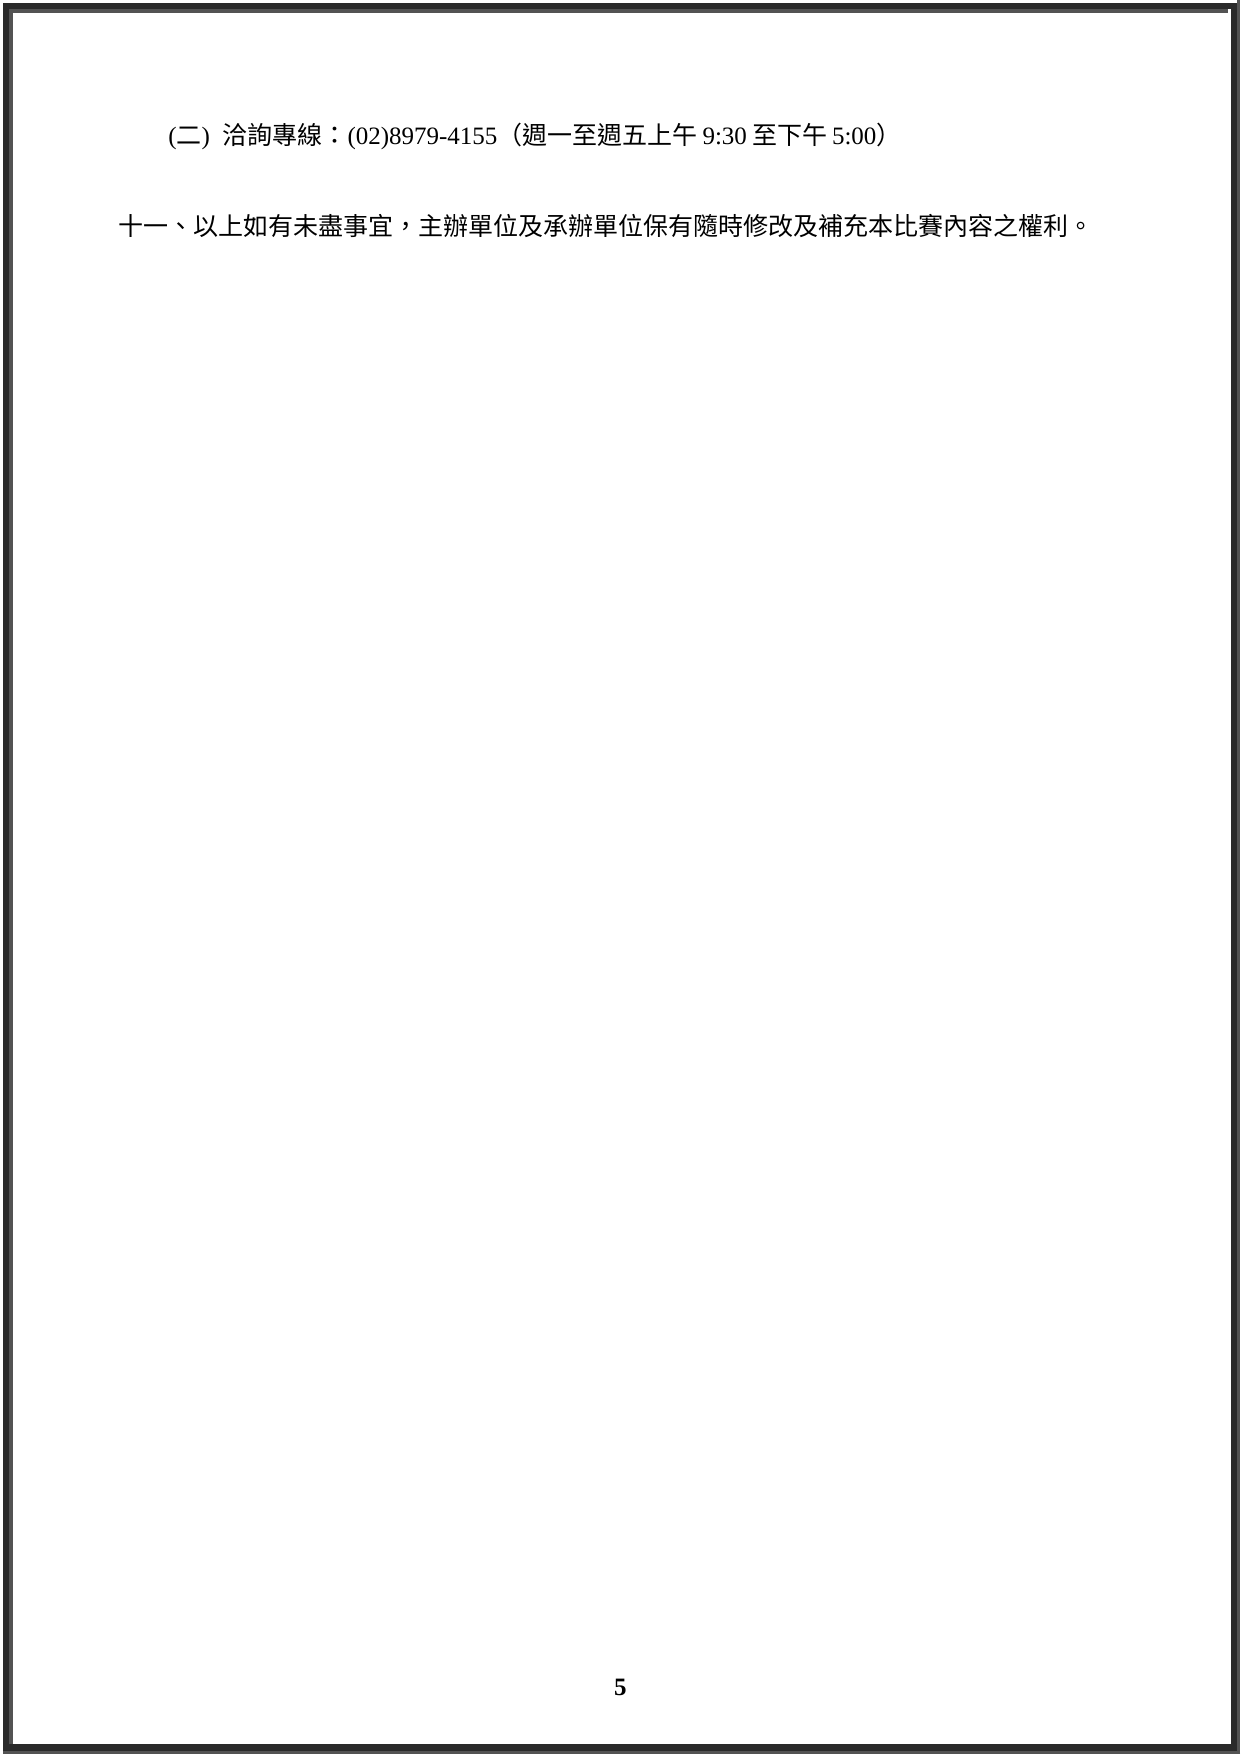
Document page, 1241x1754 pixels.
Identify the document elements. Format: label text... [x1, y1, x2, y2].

list 洽詢專線：(02)8979-4155（週一至週五上午9:30至下午5:00） [168, 92, 1122, 154]
list 以上如有未盡事宜，主辦單位及承辦單位保有隨時修改及補充本比賽內容之權利。 [118, 183, 1122, 246]
